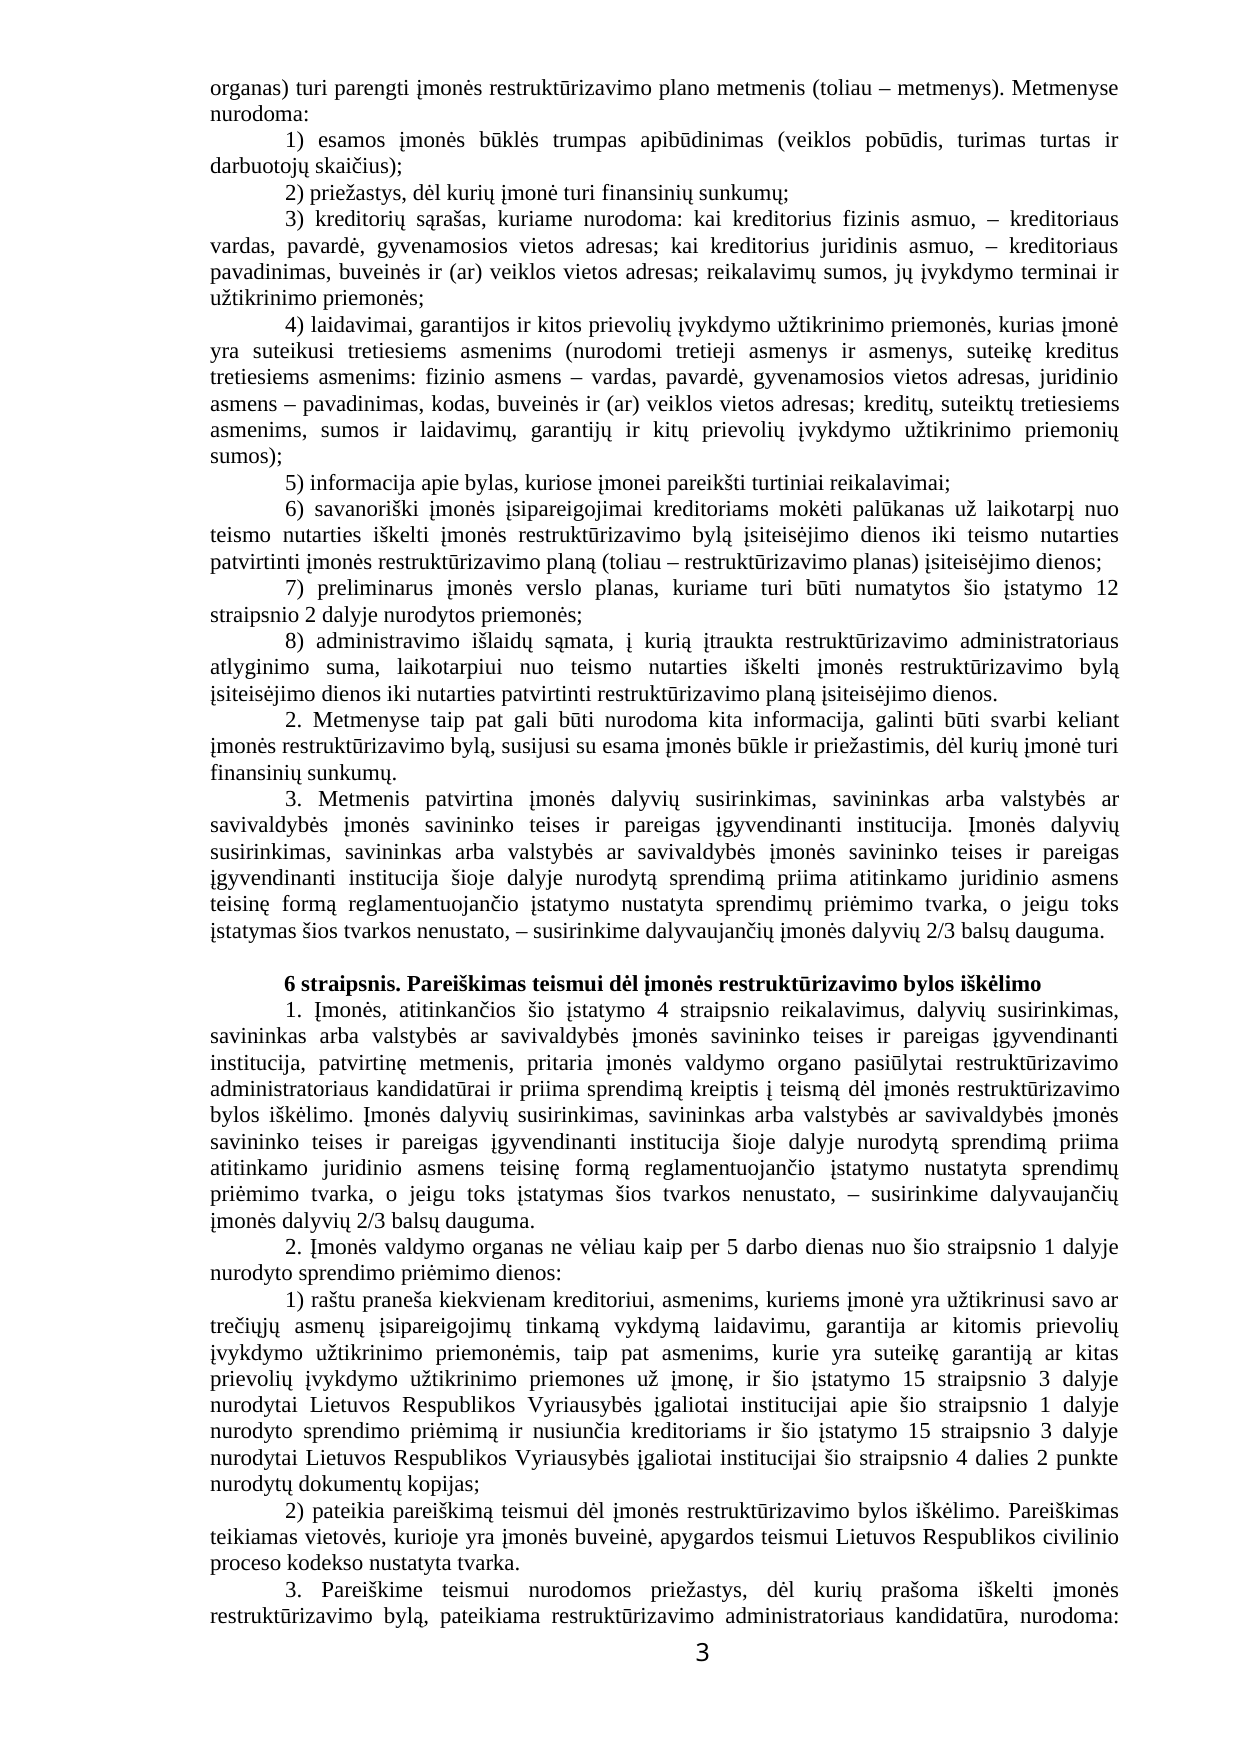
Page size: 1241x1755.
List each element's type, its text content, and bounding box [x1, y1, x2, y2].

text 5) informacija apie bylas, kuriose įmonei pareikšti turtiniai reikalavimai; [210, 469, 1120, 495]
text 7) preliminarus įmonės verslo planas, kuriame turi būti numatytos šio įstatymo 12 straipsnio 2 dalyje nurodytos priemonės; [210, 574, 1120, 627]
text 6) savanoriški įmonės įsipareigojimai kreditoriams mokėti palūkanas už laikotarpį nuo teismo nutarties iškelti įmonės restruktūrizavimo bylą įsiteisėjimo dienos iki teismo nutarties patvirtinti įmonės restruktūrizavimo planą (toliau – restruktūrizavimo planas) įsiteisėjimo dienos; [210, 495, 1120, 574]
text organas) turi parengti įmonės restruktūrizavimo plano metmenis (toliau – metmenys). Metmenyse nurodoma: [210, 73, 1120, 126]
text 6 straipsnis. Pareiškimas teismui dėl įmonės restruktūrizavimo bylos iškėlimo [284, 969, 1119, 996]
text 2) priežastys, dėl kurių įmonė turi finansinių sunkumų; [210, 179, 1120, 205]
text 3) kreditorių sąrašas, kuriame nurodoma: kai kreditorius fizinis asmuo, – kreditoriaus vardas, pavardė, gyvenamosios vietos adresas; kai kreditorius juridinis asmuo, – kreditoriaus pavadinimas, buveinės ir (ar) veiklos vietos adresas; reikalavimų sumos, jų įvykdymo terminai ir užtikrinimo priemonės; [210, 205, 1120, 311]
text 3. Pareiškime teismui nurodomos priežastys, dėl kurių prašoma iškelti įmonės restruktūrizavimo bylą, pateikiama restruktūrizavimo administratoriaus kandidatūra, nurodoma: [210, 1576, 1120, 1628]
text 1) raštu praneša kiekvienam kreditoriui, asmenims, kuriems įmonė yra užtikrinusi savo ar trečiųjų asmenų įsipareigojimų tinkamą vykdymą laidavimu, garantija ar kitomis prievolių įvykdymo užtikrinimo priemonėmis, taip pat asmenims, kurie yra suteikę garantiją ar kitas prievolių įvykdymo užtikrinimo priemones už įmonę, ir šio įstatymo 15 straipsnio 3 dalyje nurodytai Lietuvos Respublikos Vyriausybės įgaliotai institucijai apie šio straipsnio 1 dalyje nurodyto sprendimo priėmimą ir nusiunčia kreditoriams ir šio įstatymo 15 straipsnio 3 dalyje nurodytai Lietuvos Respublikos Vyriausybės įgaliotai institucijai šio straipsnio 4 dalies 2 punkte nurodytų dokumentų kopijas; [210, 1286, 1120, 1497]
text 2. Įmonės valdymo organas ne vėliau kaip per 5 darbo dienas nuo šio straipsnio 1 dalyje nurodyto sprendimo priėmimo dienos: [210, 1233, 1120, 1286]
text 8) administravimo išlaidų sąmata, į kurią įtraukta restruktūrizavimo administratoriaus atlyginimo suma, laikotarpiui nuo teismo nutarties iškelti įmonės restruktūrizavimo bylą įsiteisėjimo dienos iki nutarties patvirtinti restruktūrizavimo planą įsiteisėjimo dienos. [210, 627, 1120, 706]
text 3. Metmenis patvirtina įmonės dalyvių susirinkimas, savininkas arba valstybės ar savivaldybės įmonės savininko teises ir pareigas įgyvendinanti institucija. Įmonės dalyvių susirinkimas, savininkas arba valstybės ar savivaldybės įmonės savininko teises ir pareigas įgyvendinanti institucija šioje dalyje nurodytą sprendimą priima atitinkamo juridinio asmens teisinę formą reglamentuojančio įstatymo nustatyta sprendimų priėmimo tvarka, o jeigu toks įstatymas šios tvarkos nenustato, – susirinkime dalyvaujančių įmonės dalyvių 2/3 balsų dauguma. [210, 785, 1120, 943]
text 2. Metmenyse taip pat gali būti nurodoma kita informacija, galinti būti svarbi keliant įmonės restruktūrizavimo bylą, susijusi su esama įmonės būkle ir priežastimis, dėl kurių įmonė turi finansinių sunkumų. [210, 706, 1120, 785]
text 1) esamos įmonės būklės trumpas apibūdinimas (veiklos pobūdis, turimas turtas ir darbuotojų skaičius); [210, 126, 1120, 179]
text 2) pateikia pareiškimą teismui dėl įmonės restruktūrizavimo bylos iškėlimo. Pareiškimas teikiamas vietovės, kurioje yra įmonės buveinė, apygardos teismui Lietuvos Respublikos civilinio proceso kodekso nustatyta tvarka. [210, 1497, 1120, 1576]
text 1. Įmonės, atitinkančios šio įstatymo 4 straipsnio reikalavimus, dalyvių susirinkimas, savininkas arba valstybės ar savivaldybės įmonės savininko teises ir pareigas įgyvendinanti institucija, patvirtinę metmenis, pritaria įmonės valdymo organo pasiūlytai restruktūrizavimo administratoriaus kandidatūrai ir priima sprendimą kreiptis į teismą dėl įmonės restruktūrizavimo bylos iškėlimo. Įmonės dalyvių susirinkimas, savininkas arba valstybės ar savivaldybės įmonės savininko teises ir pareigas įgyvendinanti institucija šioje dalyje nurodytą sprendimą priima atitinkamo juridinio asmens teisinę formą reglamentuojančio įstatymo nustatyta sprendimų priėmimo tvarka, o jeigu toks įstatymas šios tvarkos nenustato, – susirinkime dalyvaujančių įmonės dalyvių 2/3 balsų dauguma. [210, 996, 1120, 1233]
text 4) laidavimai, garantijos ir kitos prievolių įvykdymo užtikrinimo priemonės, kurias įmonė yra suteikusi tretiesiems asmenims (nurodomi tretieji asmenys ir asmenys, suteikę kreditus tretiesiems asmenims: fizinio asmens – vardas, pavardė, gyvenamosios vietos adresas, juridinio asmens – pavadinimas, kodas, buveinės ir (ar) veiklos vietos adresas; kreditų, suteiktų tretiesiems asmenims, sumos ir laidavimų, garantijų ir kitų prievolių įvykdymo užtikrinimo priemonių sumos); [210, 311, 1120, 469]
